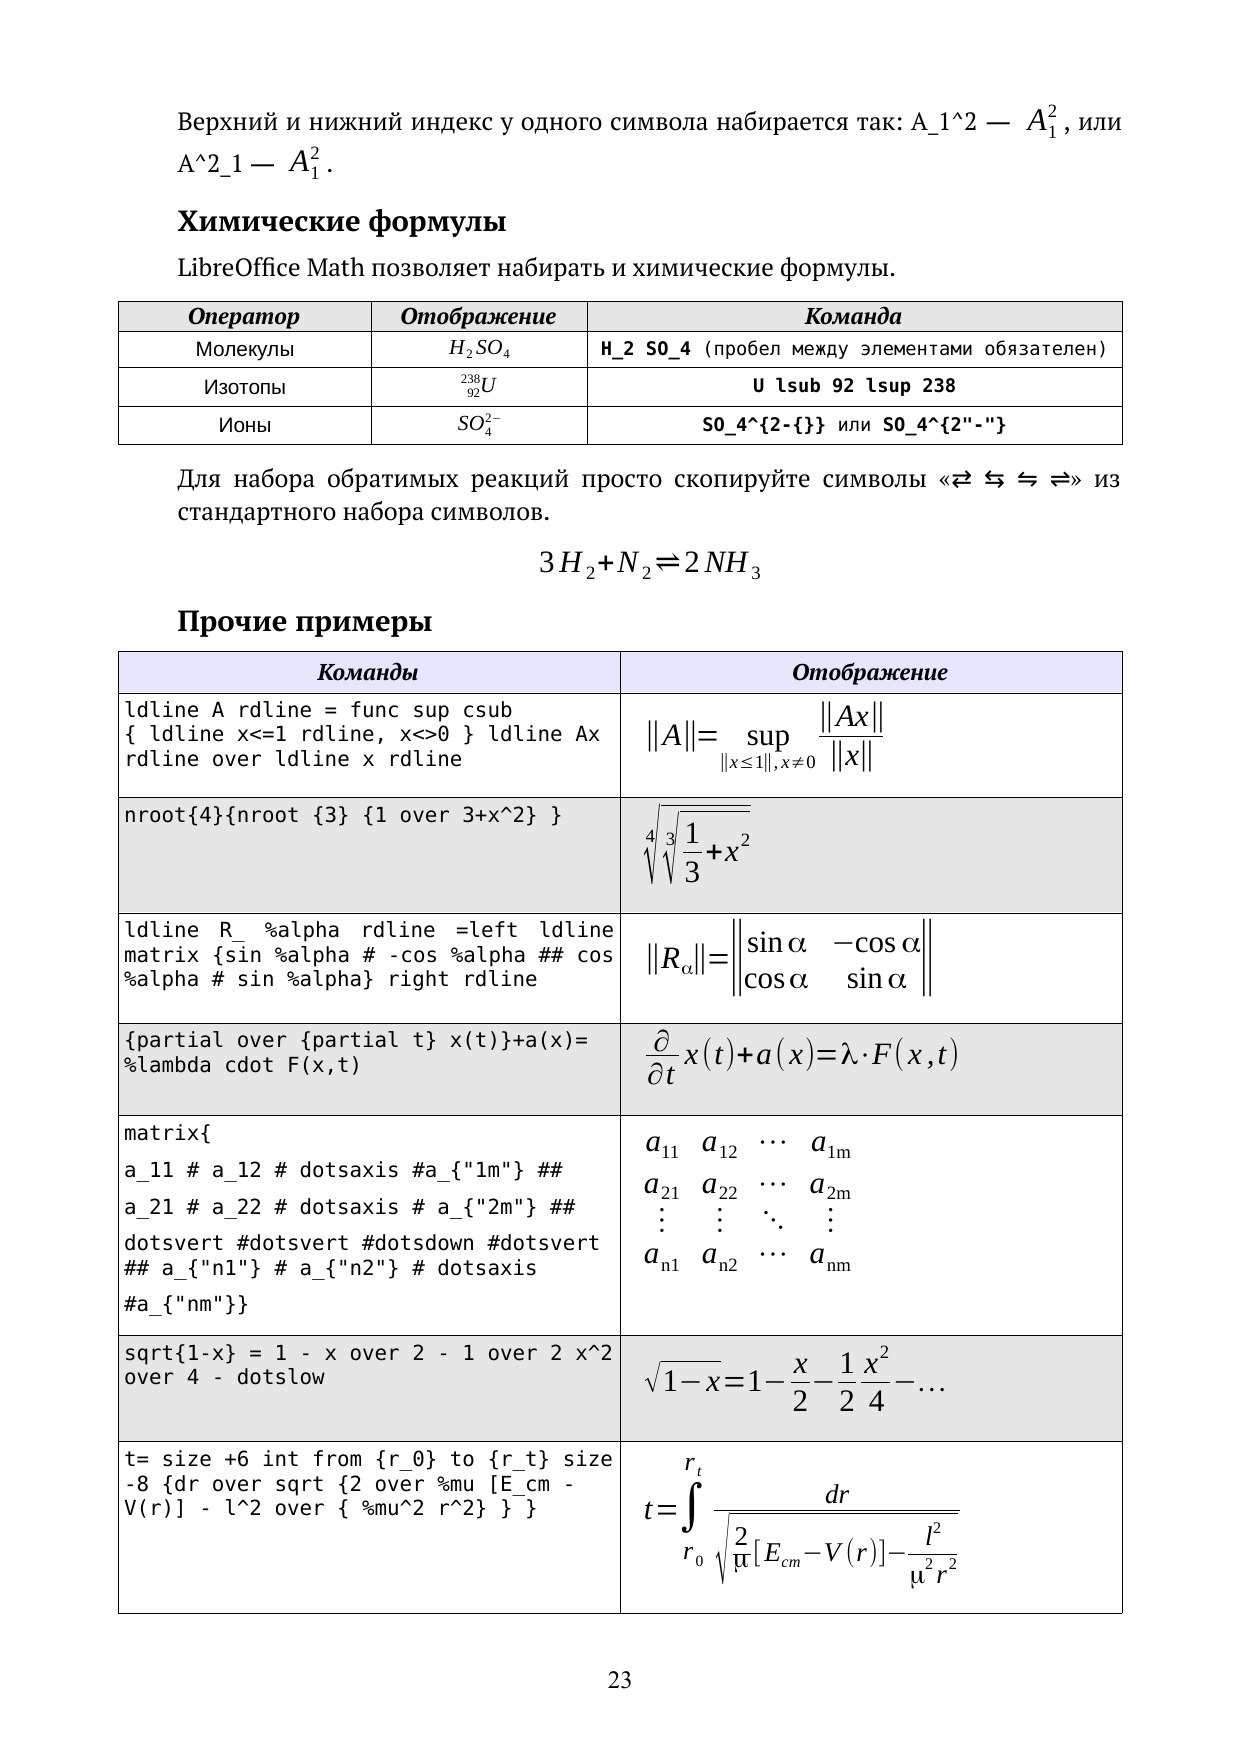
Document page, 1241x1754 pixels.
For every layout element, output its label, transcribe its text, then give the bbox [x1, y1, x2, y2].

table_cell Изотопы [119, 368, 371, 406]
text Для набора обратимых реакций просто скопируйте символы «⇄ ⇆ ⇋ ⇌» из стандартного набора символов. [177, 462, 1122, 527]
subtitle Прочие примеры [177, 602, 1122, 639]
table_cell matrix{ a_11 # a_12 # dotsaxis #a_{"1m"} ## a_21 # a_22 # dotsaxis # a_{"2m"} ## dotsvert #dotsvert #dotsdown #dotsvert ## a_{"n1"} # a_{"n2"} # dotsaxis #a_{"nm"}} [119, 1116, 620, 1335]
table_cell ldline A rdline = func sup csub { ldline x<=1 rdline, x<>0 } ldline Ax rdline over ldline x rdline [119, 694, 620, 797]
table_cell H_2 SO_4 (пробел между элементами обязателен) [588, 332, 1122, 367]
table_cell [621, 1024, 1122, 1115]
table_cell SO_4^{2-{}} или SO_4^{2"-"} [588, 407, 1122, 444]
table_header Отображение [372, 302, 587, 331]
table_cell [621, 694, 1122, 797]
table_cell U lsub 92 lsup 238 [588, 368, 1122, 406]
table_header Отображение [621, 652, 1122, 692]
table_cell [621, 798, 1122, 912]
table_cell [372, 332, 587, 367]
table_cell {partial over {partial t} x(t)}+a(x)=%lambda cdot F(x,t) [119, 1024, 620, 1115]
table_header Команды [119, 652, 620, 692]
table_cell Молекулы [119, 332, 371, 367]
table_cell [621, 1442, 1122, 1613]
text Верхний и нижний индекс у одного символа набирается так: A_1^2 ― , или A^2_1 ― . [177, 100, 1122, 183]
table_cell Ионы [119, 407, 371, 444]
table_cell sqrt{1-x} = 1 - x over 2 - 1 over 2 x^2 over 4 - dotslow [119, 1336, 620, 1441]
table_cell [372, 368, 587, 406]
table_cell [621, 1336, 1122, 1441]
table_cell ldline R_ %alpha rdline =left ldline matrix {sin %alpha # -cos %alpha ## cos %alpha # sin %alpha} right rdline [119, 914, 620, 1023]
table_cell [621, 914, 1122, 1023]
text LibreOffice Math позволяет набирать и химические формулы. [177, 251, 1122, 283]
table_header Оператор [119, 302, 371, 331]
table_cell [372, 407, 587, 444]
table_cell t= size +6 int from {r_0} to {r_t} size -8 {dr over sqrt {2 over %mu [E_cm - V(r)] - l^2 over { %mu^2 r^2} } } [119, 1442, 620, 1613]
subtitle Химические формулы [177, 201, 1122, 239]
table_cell [621, 1116, 1122, 1335]
table_header Команда [588, 302, 1122, 331]
table_cell nroot{4}{nroot {3} {1 over 3+x^2} } [119, 798, 620, 912]
